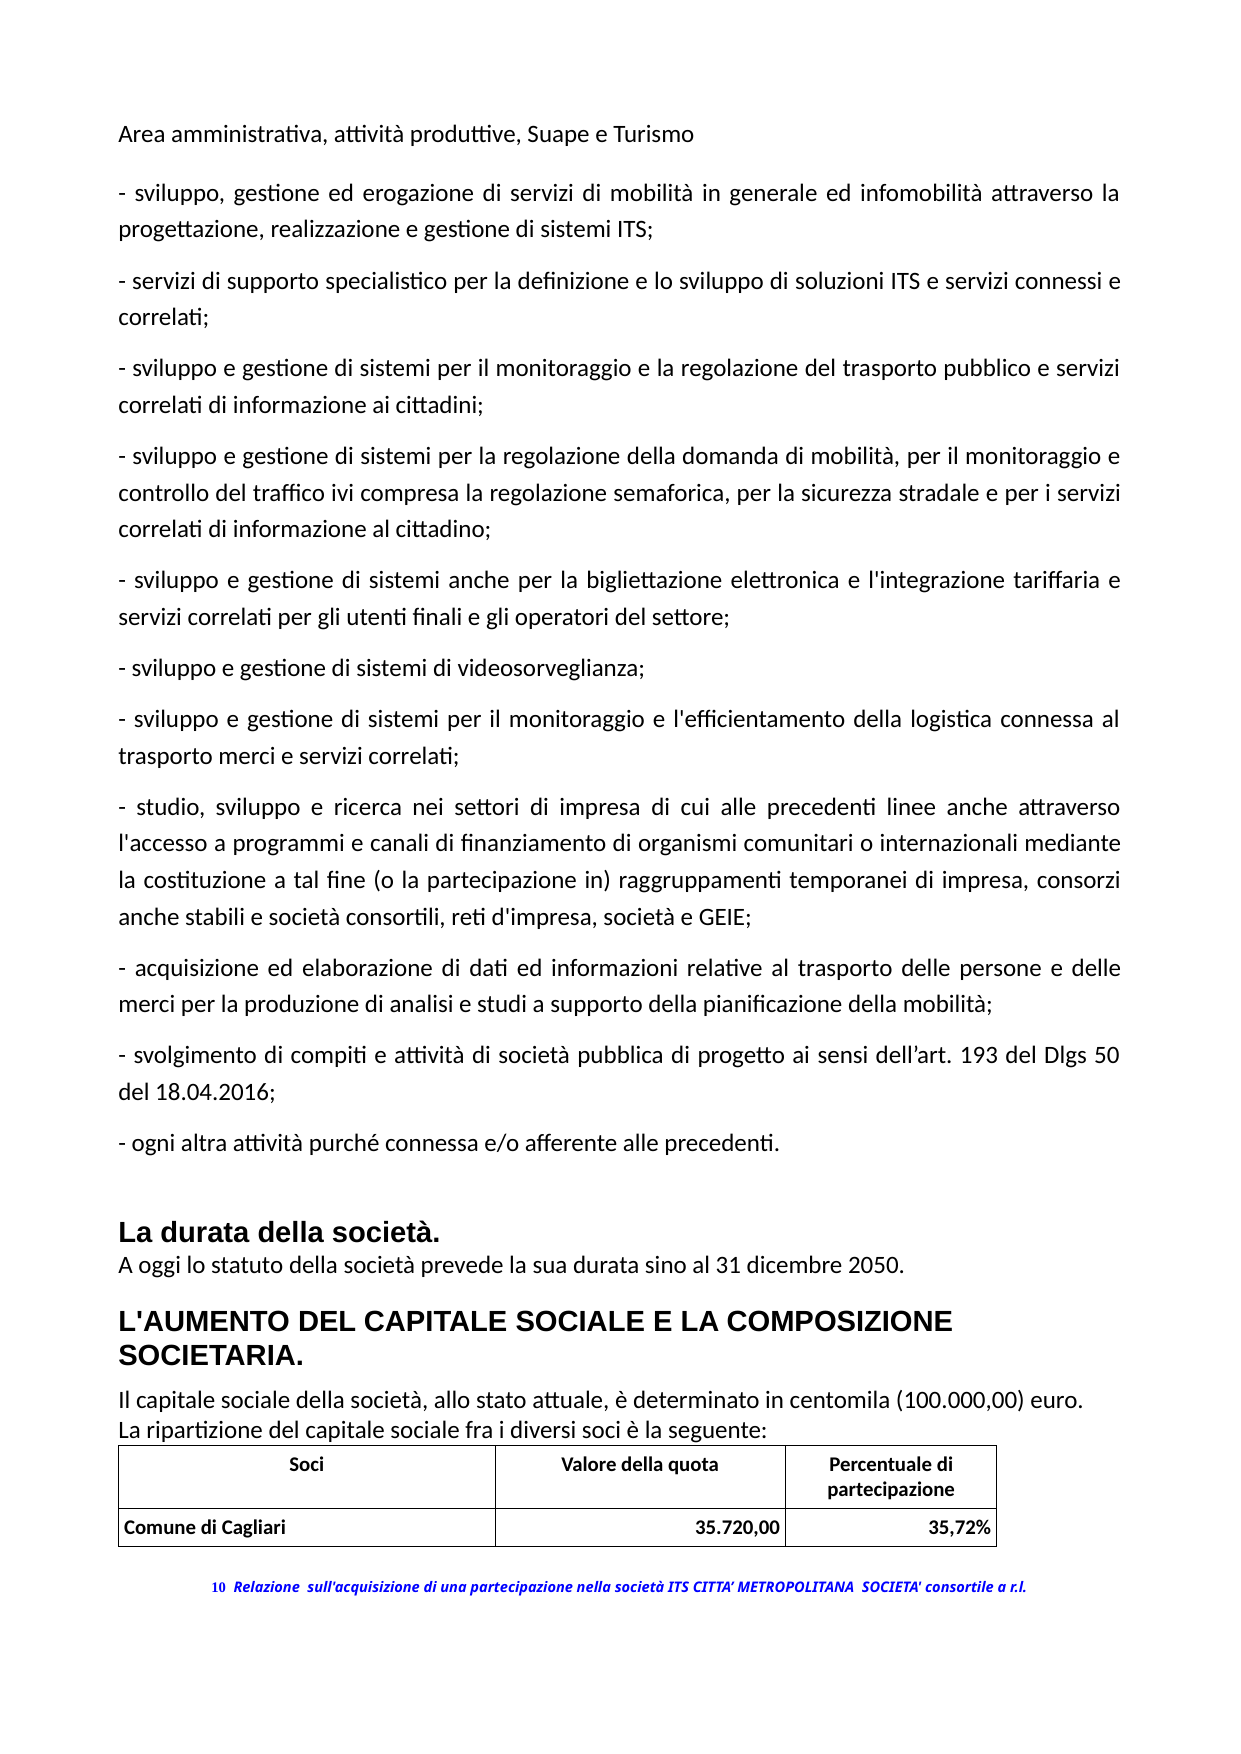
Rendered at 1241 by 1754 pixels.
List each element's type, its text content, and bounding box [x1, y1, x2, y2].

table_header Valore della quota [496, 1446, 785, 1508]
text - sviluppo e gestione di sistemi anche per la bigliettazione elettronica e l'integrazione tariffaria e servizi correlati per gli utenti finali e gli operatori del settore; [118, 564, 1122, 632]
text - servizi di supporto specialistico per la definizione e lo sviluppo di soluzioni ITS e servizi connessi e correlati; [118, 265, 1122, 332]
text A oggi lo statuto della società prevede la sua durata sino al 31 dicembre 2050. [118, 1249, 1122, 1279]
text - sviluppo e gestione di sistemi di videosorveglianza; [118, 652, 1122, 683]
text - studio, sviluppo e ricerca nei settori di impresa di cui alle precedenti linee anche attraverso l'accesso a programmi e canali di finanziamento di organismi comunitari o internazionali mediante la costituzione a tal fine (o la partecipazione in) raggruppamenti temporanei di impresa, consorzi anche stabili e società consortili, reti d'impresa, società e GEIE; [118, 791, 1122, 931]
subtitle La durata della società. [118, 1215, 1122, 1249]
table_cell 35.720,00 [496, 1509, 785, 1546]
text La ripartizione del capitale sociale fra i diversi soci è la seguente: [118, 1414, 1122, 1445]
table_cell Comune di Cagliari [119, 1509, 495, 1546]
text - sviluppo e gestione di sistemi per il monitoraggio e l'efficientamento della logistica connessa al trasporto merci e servizi correlati; [118, 703, 1122, 770]
text - svolgimento di compiti e attività di società pubblica di progetto ai sensi dell’art. 193 del Dlgs 50 del 18.04.2016; [118, 1039, 1122, 1107]
text - acquisizione ed elaborazione di dati ed informazioni relative al trasporto delle persone e delle merci per la produzione di analisi e studi a supporto della pianificazione della mobilità; [118, 952, 1122, 1019]
table_cell 35,72% [786, 1509, 996, 1546]
table_header Soci [119, 1446, 495, 1508]
subtitle L'AUMENTO DEL CAPITALE SOCIALE E LA COMPOSIZIONE SOCIETARIA. [118, 1304, 1122, 1371]
text - ogni altra attività purché connessa e/o afferente alle precedenti. [118, 1127, 1122, 1158]
table_header [997, 1445, 1122, 1508]
table_cell [997, 1508, 1122, 1546]
text Il capitale sociale della società, allo stato attuale, è determinato in centomila (100.000,00) euro. [118, 1384, 1122, 1414]
text - sviluppo e gestione di sistemi per la regolazione della domanda di mobilità, per il monitoraggio e controllo del traffico ivi compresa la regolazione semaforica, per la sicurezza stradale e per i servizi correlati di informazione al cittadino; [118, 440, 1122, 544]
text - sviluppo e gestione di sistemi per il monitoraggio e la regolazione del trasporto pubblico e servizi correlati di informazione ai cittadini; [118, 352, 1122, 419]
text - sviluppo, gestione ed erogazione di servizi di mobilità in generale ed infomobilità attraverso la progettazione, realizzazione e gestione di sistemi ITS; [118, 177, 1122, 244]
table_header Percentuale di partecipazione [786, 1446, 996, 1508]
